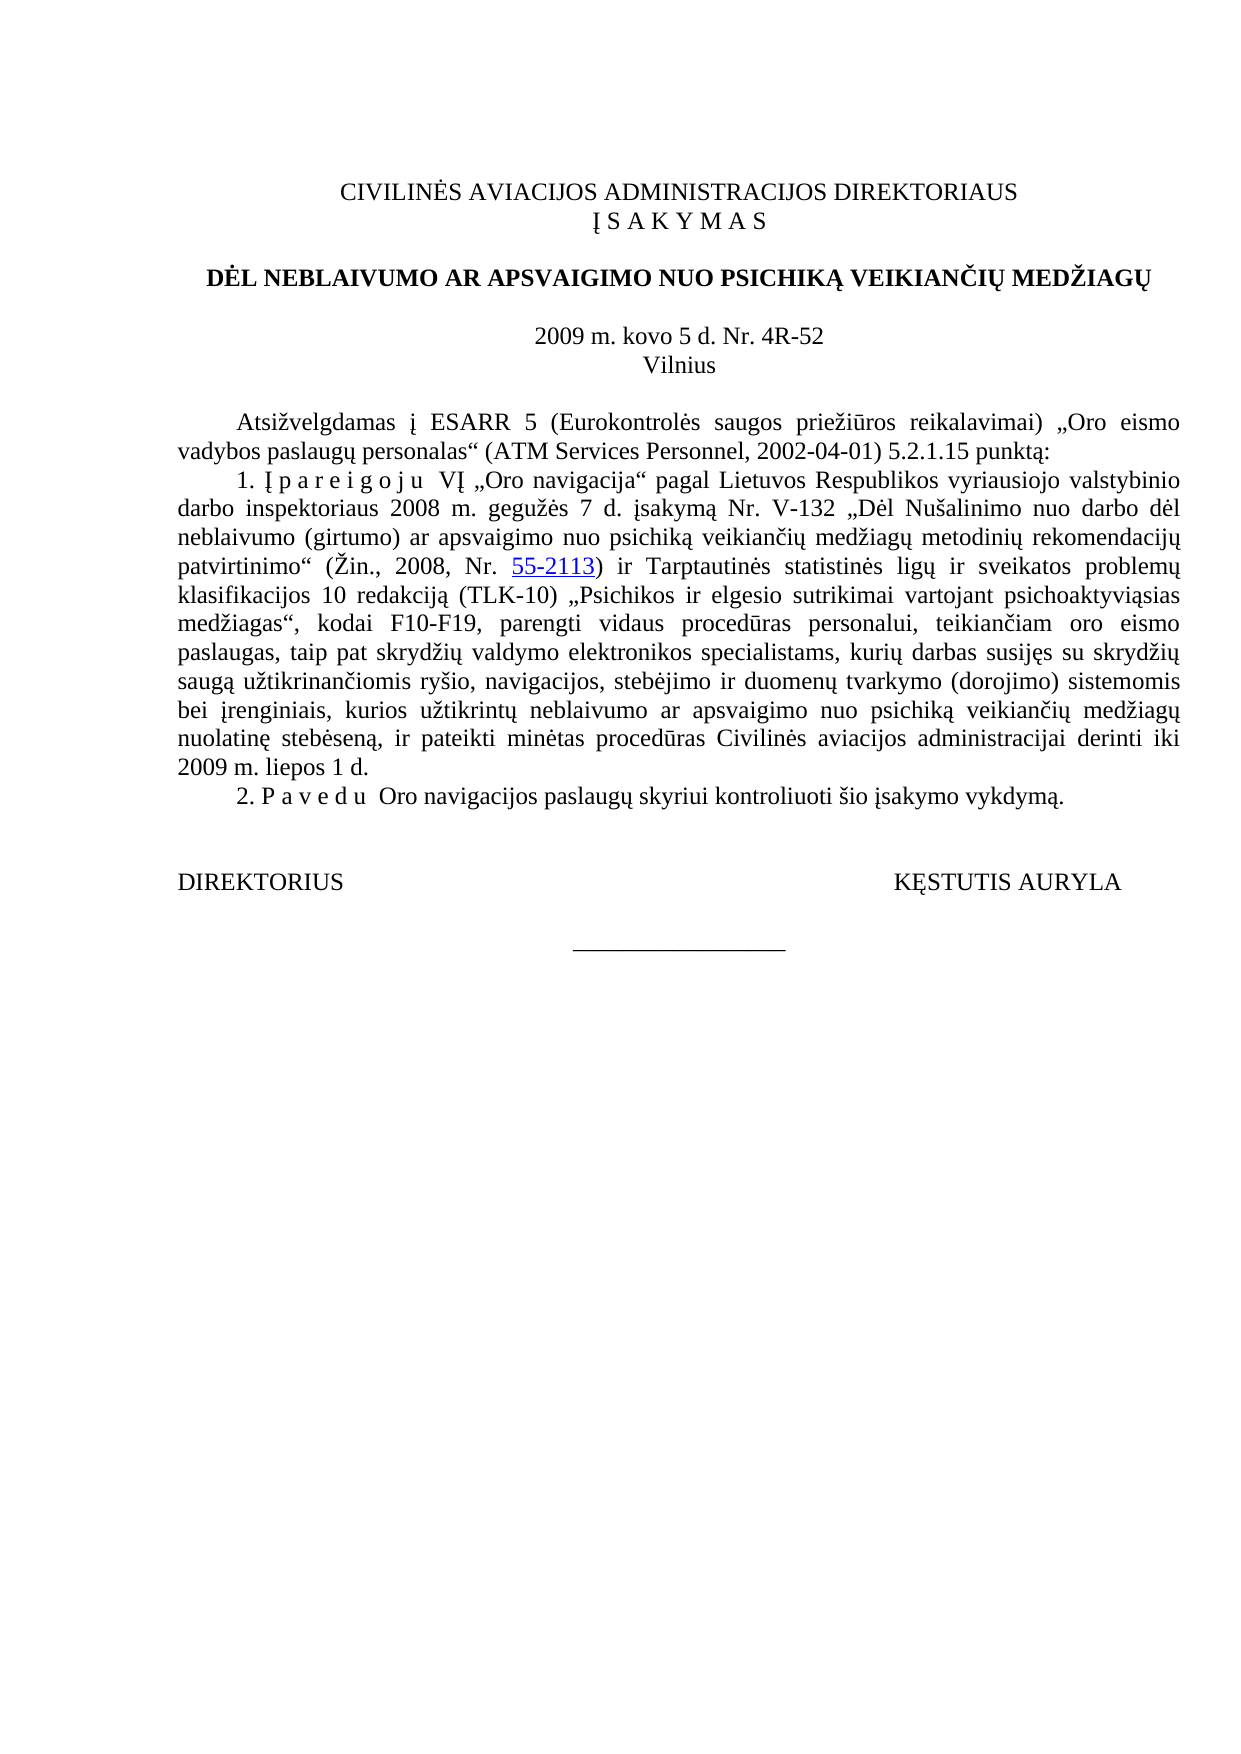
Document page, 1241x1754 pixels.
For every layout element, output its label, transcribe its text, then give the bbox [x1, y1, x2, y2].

text DIREKTORIUS KĘSTUTIS AURYLA [177, 867, 1181, 896]
text _________________ [177, 925, 1181, 953]
text Vilnius [177, 350, 1181, 378]
text 1. Įpareigoju VĮ „Oro navigacija“ pagal Lietuvos Respublikos vyriausiojo valstybinio darbo inspektoriaus 2008 m. gegužės 7 d. įsakymą Nr. V-132 „Dėl Nušalinimo nuo darbo dėl neblaivumo (girtumo) ar apsvaigimo nuo psichiką veikiančių medžiagų metodinių rekomendacijų patvirtinimo“ (Žin., 2008, Nr. 55-2113) ir Tarptautinės statistinės ligų ir sveikatos problemų klasifikacijos 10 redakciją (TLK-10) „Psichikos ir elgesio sutrikimai vartojant psichoaktyviąsias medžiagas“, kodai F10-F19, parengti vidaus procedūras personalui, teikiančiam oro eismo paslaugas, taip pat skrydžių valdymo elektronikos specialistams, kurių darbas susijęs su skrydžių saugą užtikrinančiomis ryšio, navigacijos, stebėjimo ir duomenų tvarkymo (dorojimo) sistemomis bei įrenginiais, kurios užtikrintų neblaivumo ar apsvaigimo nuo psichiką veikiančių medžiagų nuolatinę stebėseną, ir pateikti minėtas procedūras Civilinės aviacijos administracijai derinti iki 2009 m. liepos 1 d. [177, 465, 1181, 781]
text CIVILINĖS AVIACIJOS ADMINISTRACIJOS DIREKTORIAUS [177, 177, 1181, 206]
text 2009 m. kovo 5 d. Nr. 4R-52 [177, 321, 1181, 350]
text 2. Pavedu Oro navigacijos paslaugų skyriui kontroliuoti šio įsakymo vykdymą. [177, 781, 1181, 810]
text Atsižvelgdamas į ESARR 5 (Eurokontrolės saugos priežiūros reikalavimai) „Oro eismo vadybos paslaugų personalas“ (ATM Services Personnel, 2002-04-01) 5.2.1.15 punktą: [177, 407, 1181, 465]
text DĖL NEBLAIVUMO AR APSVAIGIMO NUO PSICHIKĄ VEIKIANČIŲ MEDŽIAGŲ [177, 263, 1181, 292]
text ĮSAKYMAS [177, 206, 1181, 235]
